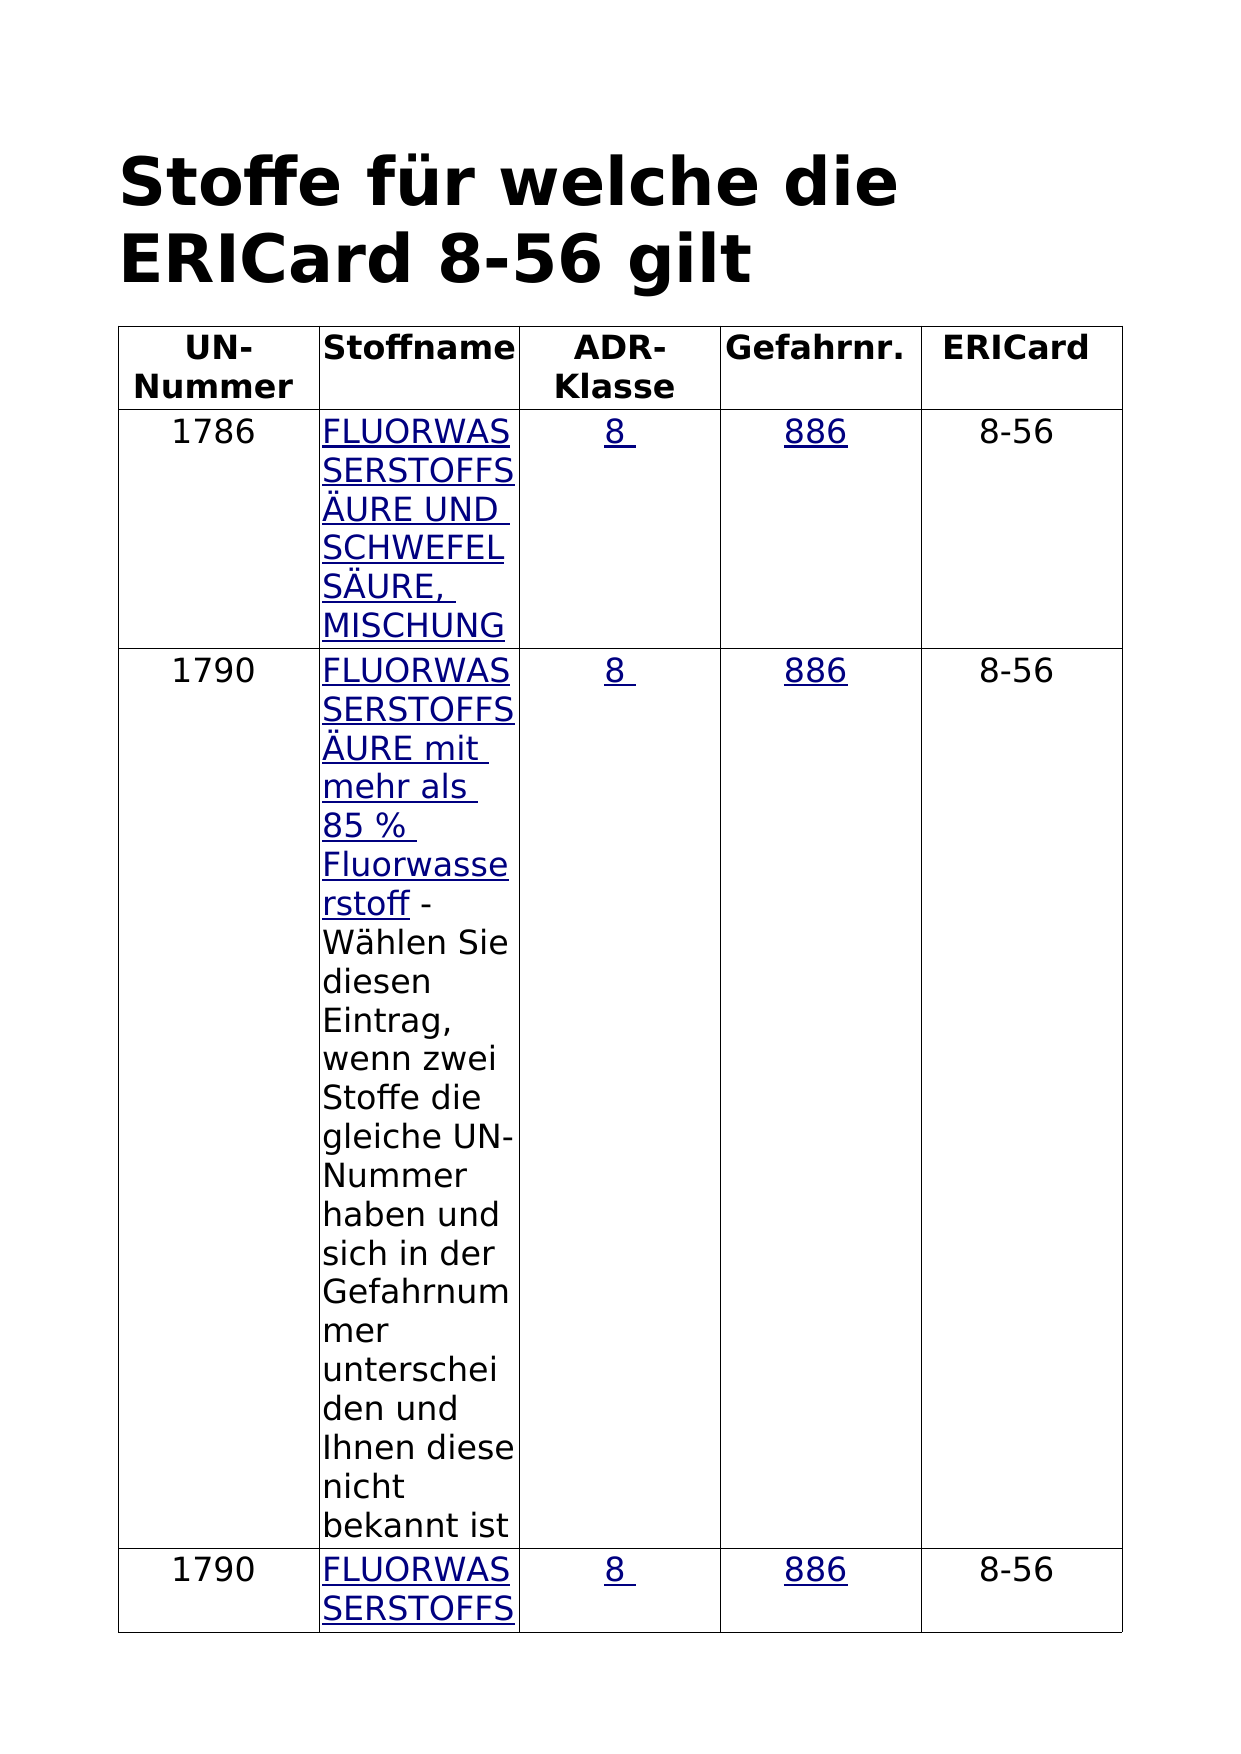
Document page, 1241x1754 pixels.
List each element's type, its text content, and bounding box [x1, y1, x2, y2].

table_cell 1786 [119, 410, 319, 648]
subtitle Stoffe für welche die ERICard 8-56 gilt [118, 143, 1122, 298]
table_cell FLUORWASSERSTOFFSÄURE UND SCHWEFELSÄURE, MISCHUNG [320, 410, 519, 648]
table_cell 8 [520, 1549, 720, 1632]
table_cell 8 [520, 649, 720, 1548]
table_cell 886 [721, 649, 921, 1548]
table_cell 8-56 [922, 410, 1122, 648]
table_cell 8-56 [922, 1549, 1122, 1632]
table_cell 1790 [119, 1549, 319, 1632]
table_header ERICard [922, 327, 1122, 409]
table_cell FLUORWASSERSTOFFSÄURE mit mehr als 85 % Fluorwasserstoff - Wählen Sie diesen Eintrag, wenn zwei Stoffe die gleiche UN-Nummer haben und sich in der Gefahrnummer unterscheiden und Ihnen diese nicht bekannt ist [320, 649, 519, 1548]
table_cell 886 [721, 1549, 921, 1632]
table_cell 1790 [119, 649, 319, 1548]
table_cell FLUORWASSERSTOFFS [320, 1549, 519, 1632]
table_cell 8 [520, 410, 720, 648]
table_header ADR-Klasse [520, 327, 720, 409]
table_cell 8-56 [922, 649, 1122, 1548]
table_header UN-Nummer [119, 327, 319, 409]
table_header Gefahrnr. [721, 327, 921, 409]
table_cell 886 [721, 410, 921, 648]
table_header Stoffname [320, 327, 519, 409]
